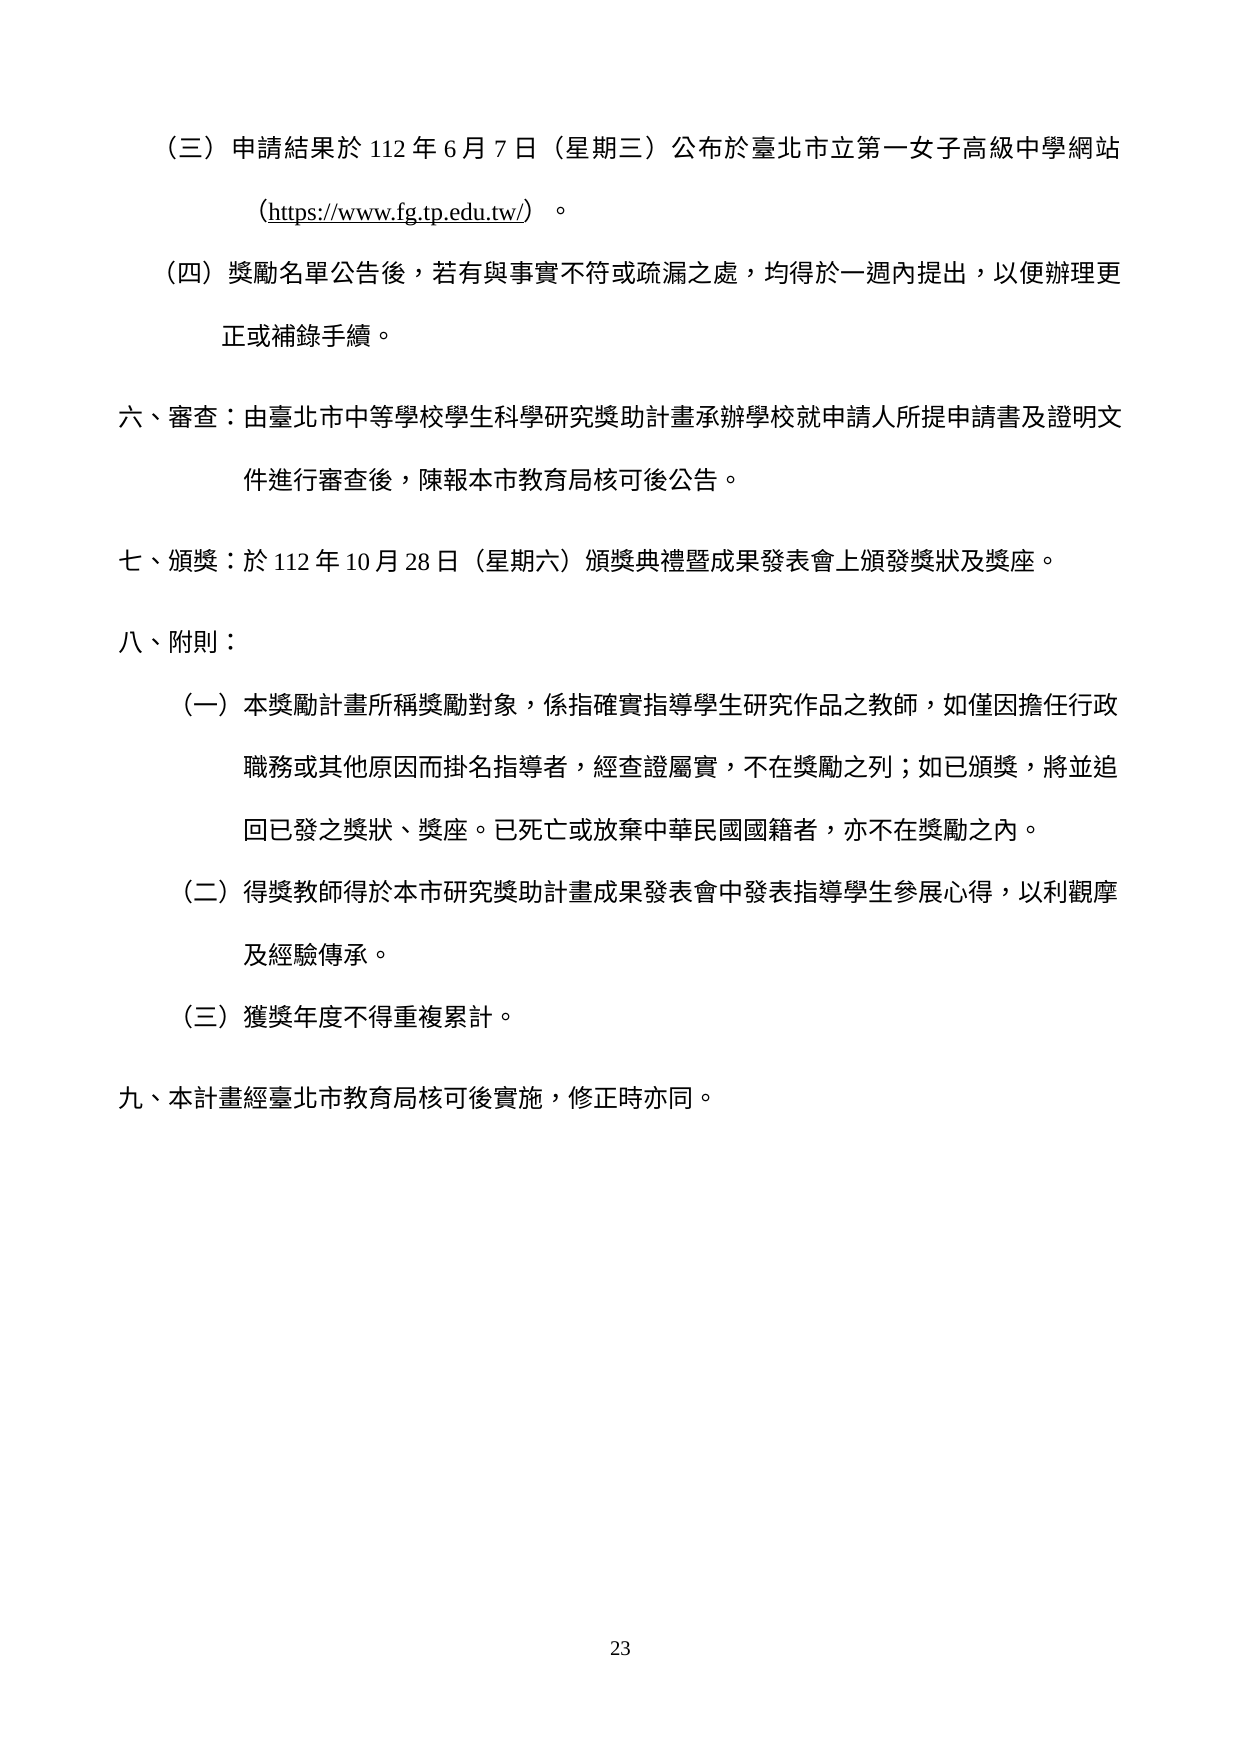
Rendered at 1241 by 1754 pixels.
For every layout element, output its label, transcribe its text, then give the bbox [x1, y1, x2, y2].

text （二）得獎教師得於本市研究獎助計畫成果發表會中發表指導學生參展心得，以利觀摩及經驗傳承。 [168, 849, 1122, 974]
text 八、附則： [118, 599, 1122, 662]
text 九、本計畫經臺北市教育局核可後實施，修正時亦同。 [118, 1055, 1122, 1118]
text （三）申請結果於112年6月7日（星期三）公布於臺北市立第一女子高級中學網站（https://www.fg.tp.edu.tw/）。 [152, 105, 1122, 230]
text 七、頒獎：於112年10月28日（星期六）頒獎典禮暨成果發表會上頒發獎狀及獎座。 [118, 518, 1122, 580]
text （一）本獎勵計畫所稱獎勵對象，係指確實指導學生研究作品之教師，如僅因擔任行政職務或其他原因而掛名指導者，經查證屬實，不在獎勵之列；如已頒獎，將並追回已發之獎狀、獎座。已死亡或放棄中華民國國籍者，亦不在獎勵之內。 [168, 662, 1122, 849]
text 六、審查：由臺北市中等學校學生科學研究獎助計畫承辦學校就申請人所提申請書及證明文件進行審查後，陳報本市教育局核可後公告。 [118, 374, 1122, 499]
text （四）獎勵名單公告後，若有與事實不符或疏漏之處，均得於一週內提出，以便辦理更正或補錄手續。 [152, 230, 1122, 355]
text （三）獲獎年度不得重複累計。 [168, 974, 1122, 1037]
